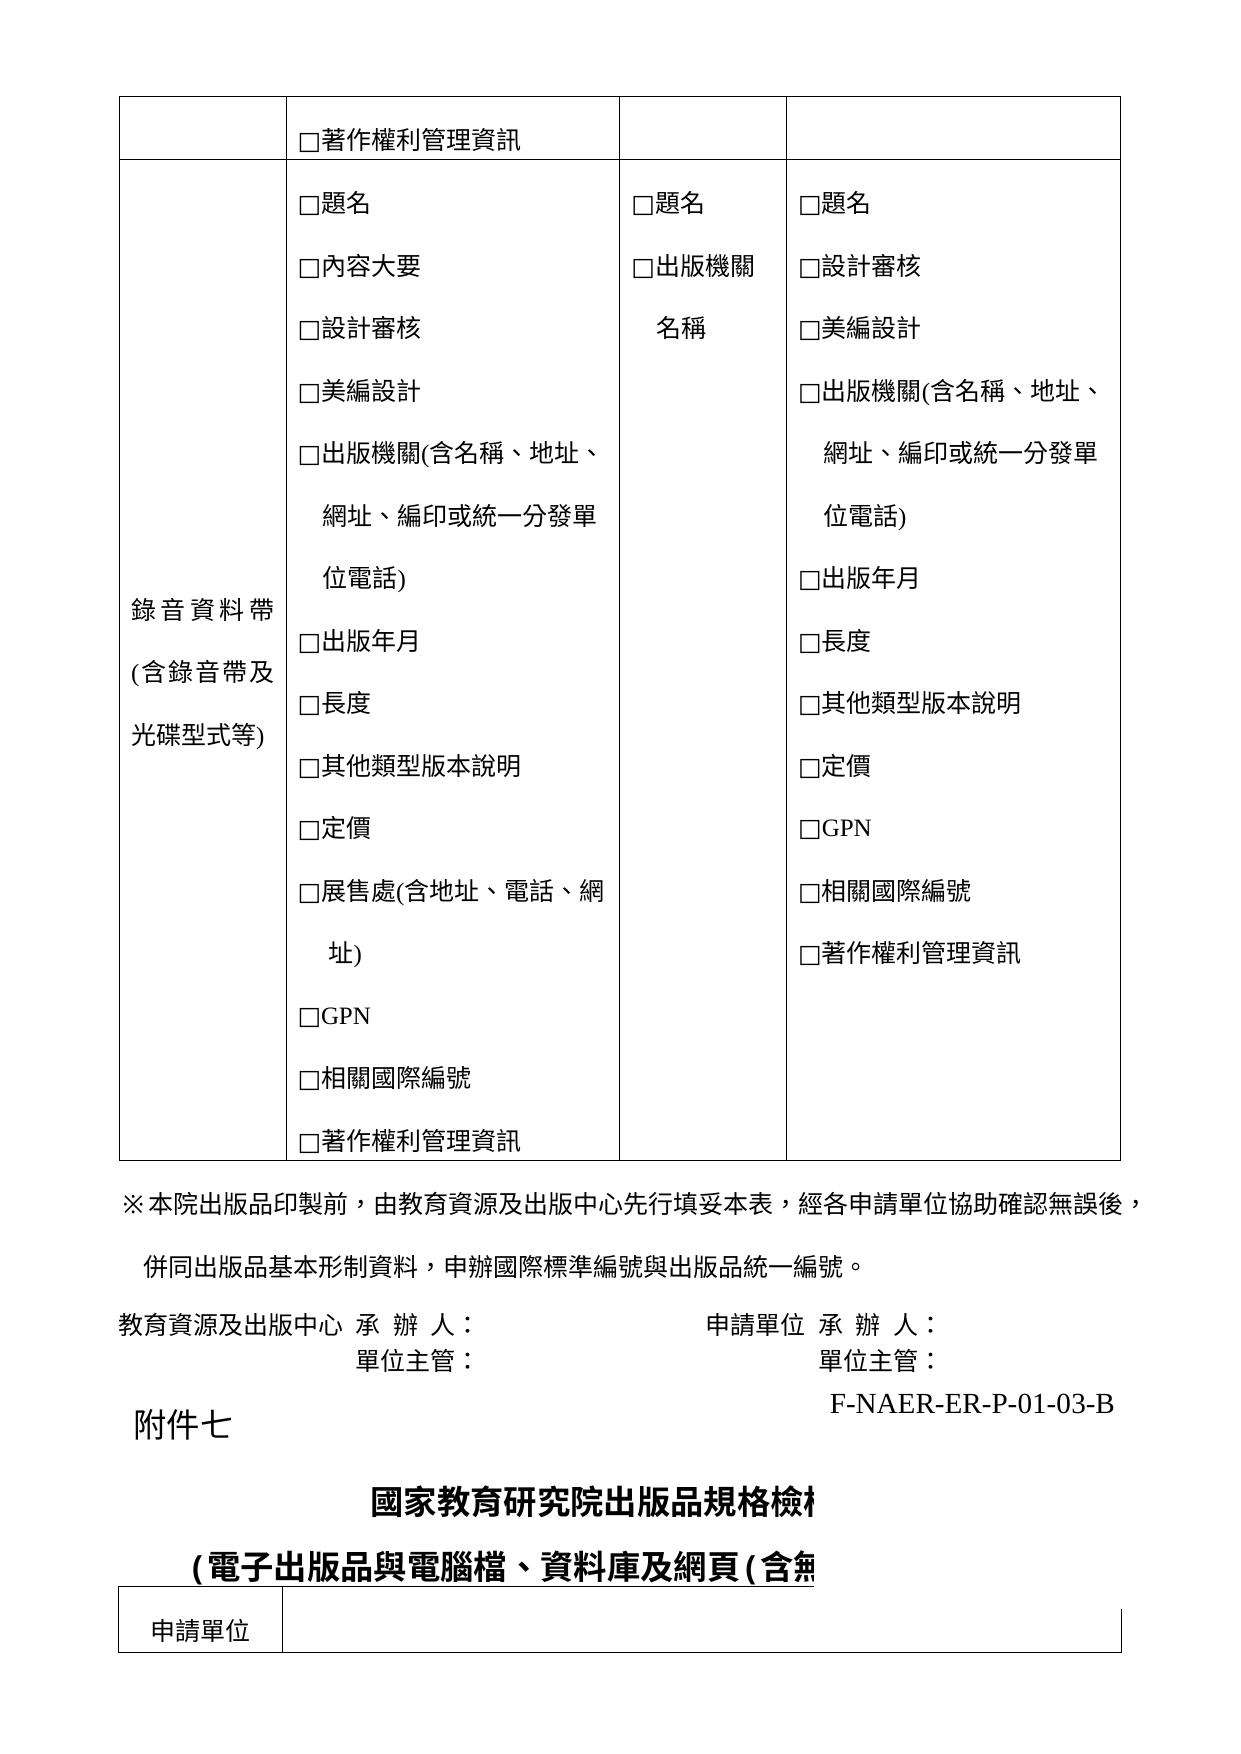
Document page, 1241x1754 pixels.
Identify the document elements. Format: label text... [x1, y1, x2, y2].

text (電子出版品與電腦檔、資料庫及網頁(含無實體電子書)) [118, 1523, 814, 1586]
table_cell □著作權利管理資訊 [287, 97, 619, 159]
table_cell □題名 □內容大要 □設計審核 □美編設計 □出版機關(含名稱、地址、網址、編印或統一分發單位電話) □出版年月 □長度 □其他類型版本說明 □定價 □展售處(含地址、電話、網址) □GPN □相關國際編號 □著作權利管理資訊 [287, 160, 619, 1160]
text 附件七 [133, 1399, 268, 1447]
text 國家教育研究院出版品規格檢核表 [118, 1384, 283, 1461]
table_cell □題名 □出版機關名稱 [620, 160, 786, 1160]
table_cell [787, 97, 1120, 159]
table_cell [120, 97, 286, 159]
text ※本院出版品印製前，由教育資源及出版中心先行填妥本表，經各申請單位協助確認無誤後，併同出版品基本形制資料，申辦國際標準編號與出版品統一編號。 [118, 1161, 1152, 1286]
table_cell 錄音資料帶(含錄音帶及光碟型式等) [120, 160, 286, 1160]
text 單位主管： 單位主管： [814, 1379, 1134, 1609]
text 單位主管： 單位主管： [118, 1341, 1122, 1378]
table_header [283, 1587, 1121, 1652]
text 國家教育研究院出版品規格檢核表 [118, 1478, 814, 1523]
table_cell [620, 97, 786, 159]
table_header 申請單位 [119, 1587, 282, 1652]
text F-NAER-ER-P-01-03-B [829, 1386, 1119, 1420]
text 教育資源及出版中心 承 辦 人： 申請單位 承 辦 人： [118, 1305, 1122, 1341]
table_cell □題名 □設計審核 □美編設計 □出版機關(含名稱、地址、網址、編印或統一分發單位電話) □出版年月 □長度 □其他類型版本說明 □定價 □GPN □相關國際編號 □著作權利管理資訊 [787, 160, 1120, 1160]
